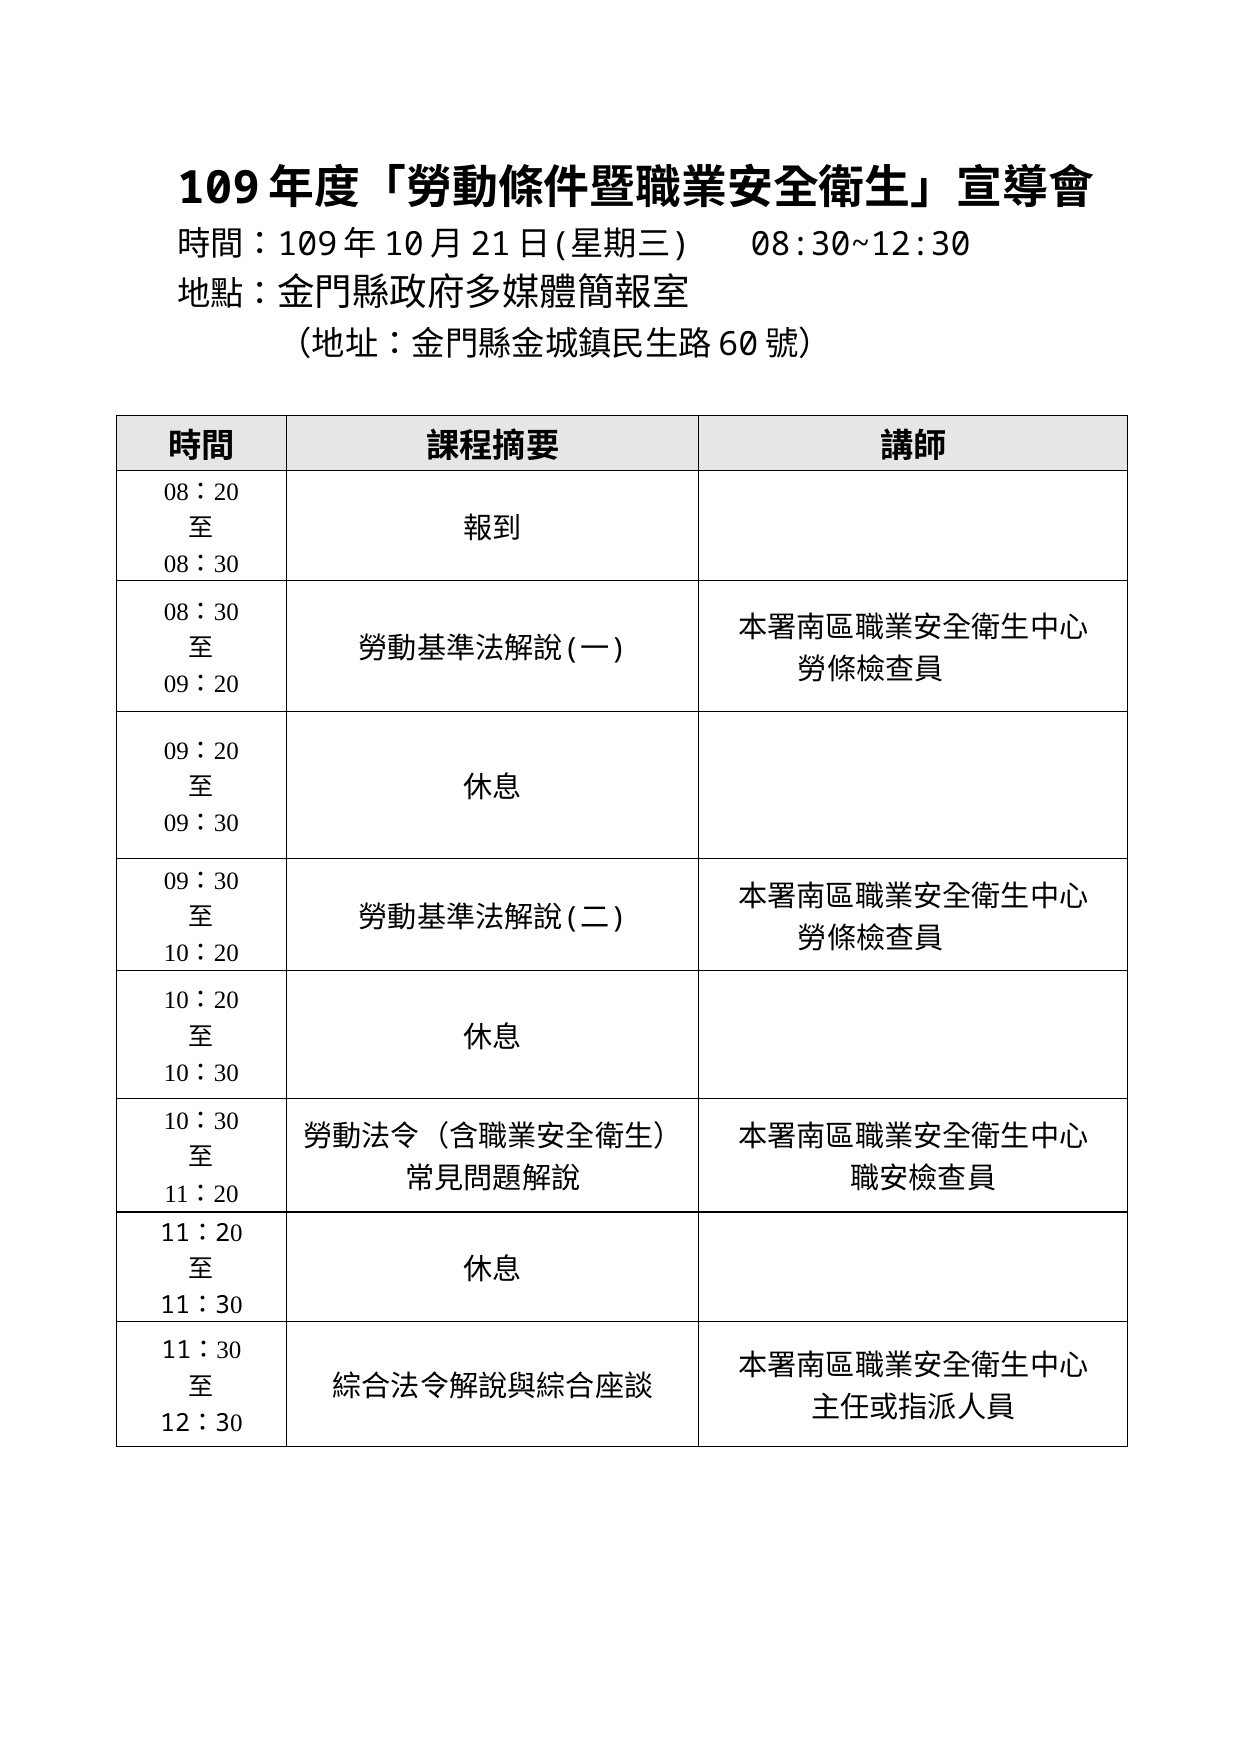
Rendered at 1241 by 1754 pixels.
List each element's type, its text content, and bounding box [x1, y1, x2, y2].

text 時間：109年10月21日(星期三) 08:30~12:30 [177, 217, 1125, 265]
table_cell 本署南區職業安全衛生中心 主任或指派人員 [699, 1322, 1127, 1446]
text （地址：金門縣金城鎮民生路60號） [118, 315, 1125, 365]
table_cell 報到 [287, 471, 698, 574]
table_cell 08：20 至 08：30 [117, 471, 286, 580]
table_cell 綜合法令解說與綜合座談 [287, 1330, 698, 1446]
table_header 時間 [117, 416, 286, 470]
table_cell [699, 471, 1127, 580]
table_header 講師 [699, 416, 1127, 470]
table_cell 11：30 至 12：30 [117, 1322, 286, 1446]
text 109年度「勞動條件暨職業安全衛生」宣導會 [177, 150, 1125, 217]
text 地點：金門縣政府多媒體簡報室 [177, 265, 1125, 315]
table_header 課程摘要 [287, 416, 698, 470]
